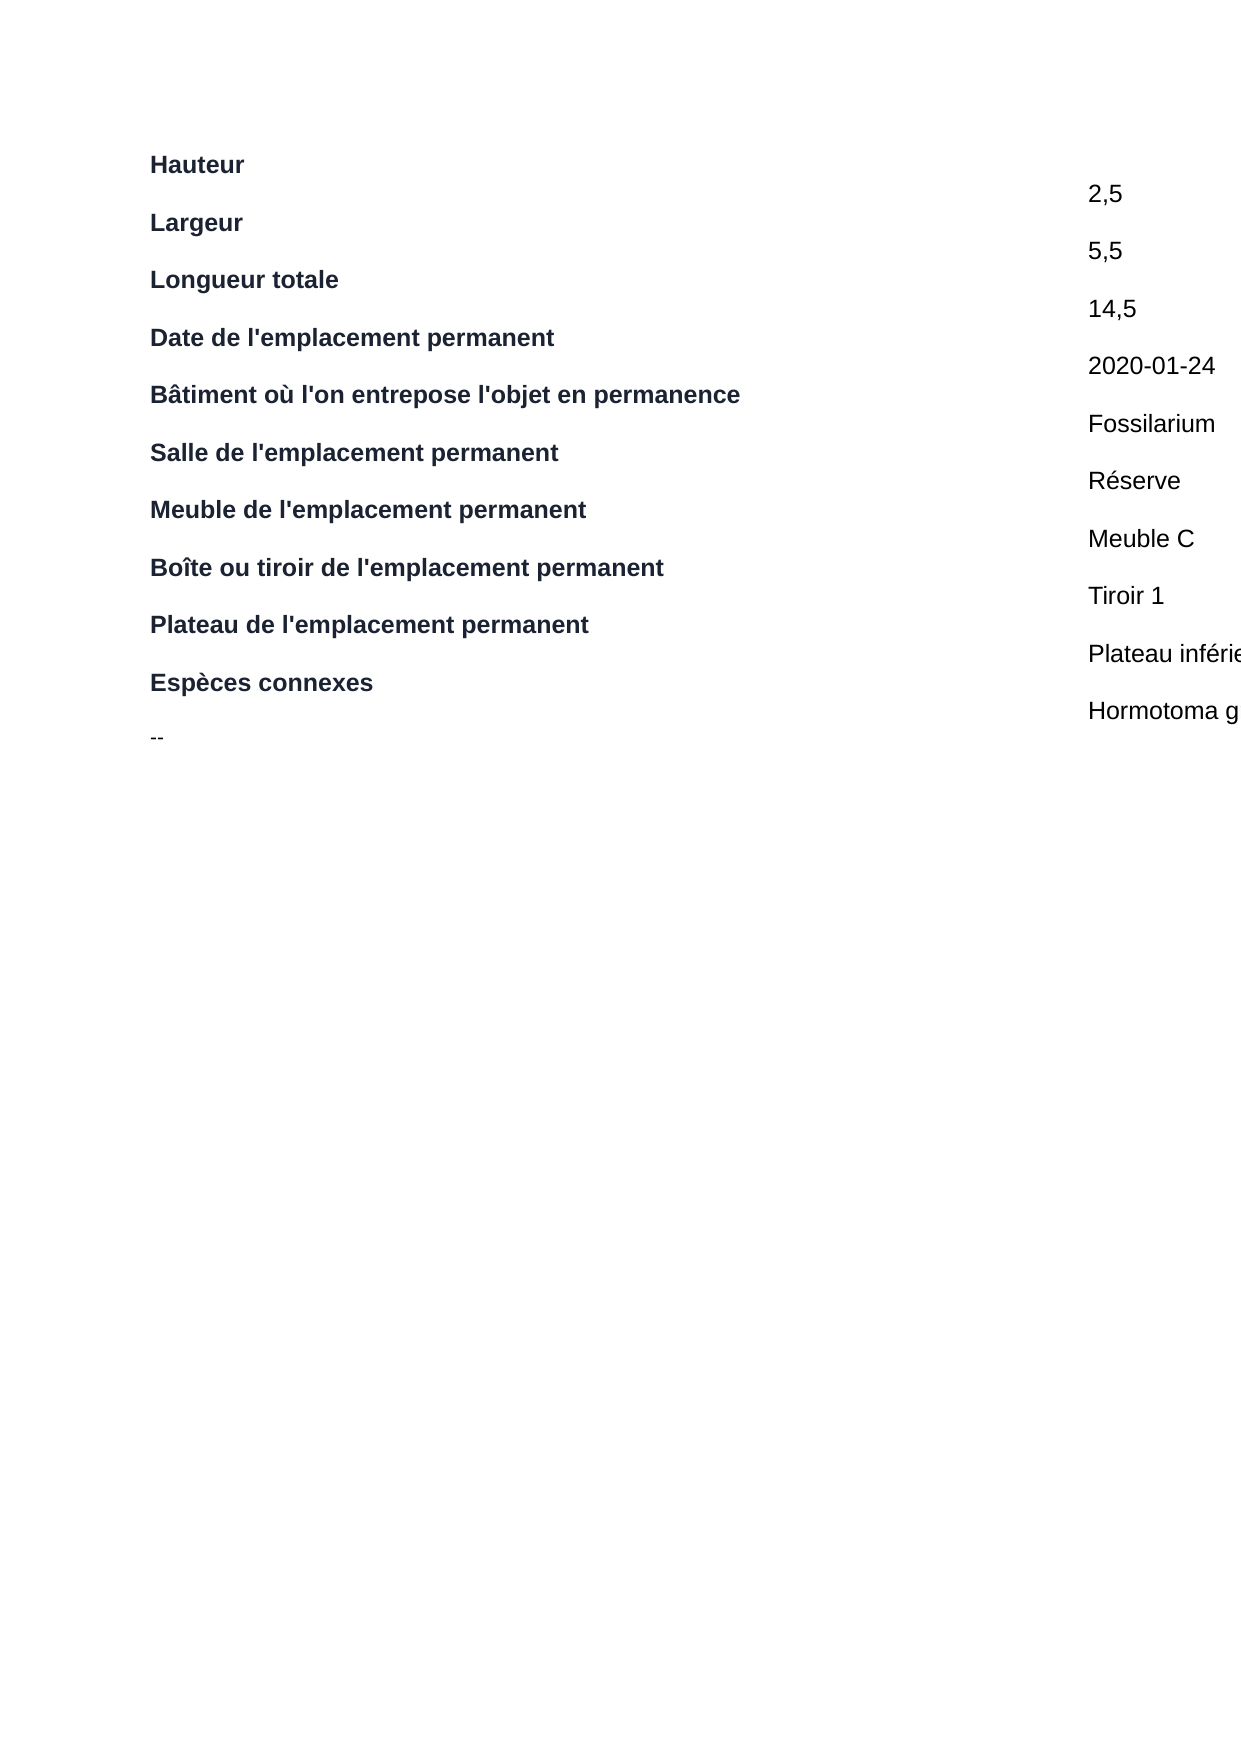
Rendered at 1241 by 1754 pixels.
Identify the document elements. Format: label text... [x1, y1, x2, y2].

text 2,5 [1088, 179, 1240, 207]
text Meuble de l'emplacement permanent [150, 495, 1090, 524]
text Longueur totale [150, 265, 1090, 294]
text Bâtiment où l'on entrepose l'objet en permanence [150, 380, 1090, 409]
text 14,5 [1088, 294, 1240, 322]
text Tiroir 1 [1088, 581, 1240, 610]
text Meuble C [1088, 524, 1240, 552]
text Hormotoma gracilis [1088, 696, 1240, 725]
text Espèces connexes [150, 667, 1090, 696]
text Fossilarium [1088, 409, 1240, 437]
text Plateau inférieur [1088, 639, 1240, 667]
text Salle de l'emplacement permanent [150, 437, 1090, 466]
text Largeur [150, 207, 1090, 236]
text 5,5 [1088, 236, 1240, 265]
text -- [150, 725, 1090, 749]
text Réserve [1088, 466, 1240, 495]
text 2020-01-24 [1088, 351, 1240, 380]
text Boîte ou tiroir de l'emplacement permanent [150, 552, 1090, 581]
text Plateau de l'emplacement permanent [150, 610, 1090, 639]
text Date de l'emplacement permanent [150, 322, 1090, 351]
text Hauteur [150, 150, 1090, 179]
